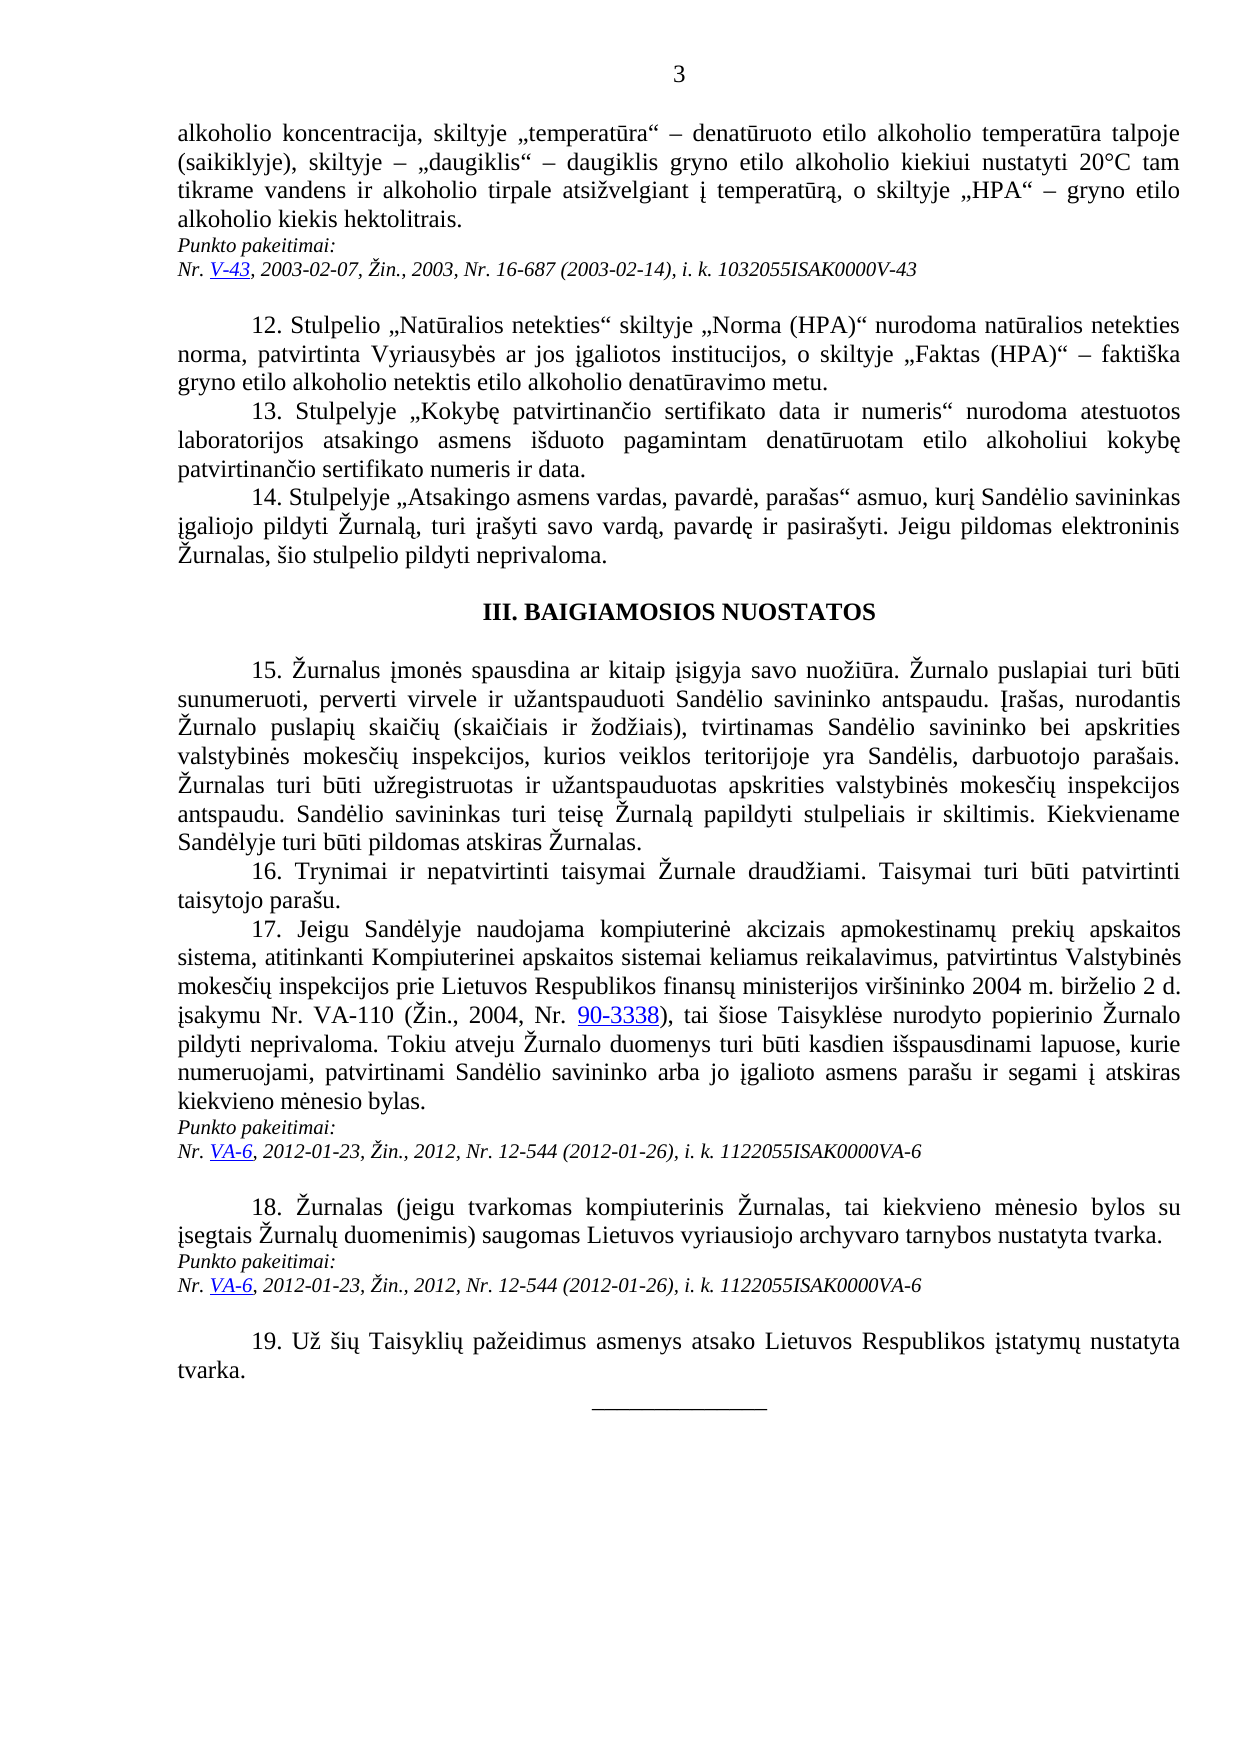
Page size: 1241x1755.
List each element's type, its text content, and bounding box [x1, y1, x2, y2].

text 17. Jeigu Sandėlyje naudojama kompiuterinė akcizais apmokestinamų prekių apskaitos sistema, atitinkanti Kompiuterinei apskaitos sistemai keliamus reikalavimus, patvirtintus Valstybinės mokesčių inspekcijos prie Lietuvos Respublikos finansų ministerijos viršininko 2004 m. birželio 2 d. įsakymu Nr. VA-110 (Žin., 2004, Nr. 90-3338), tai šiose Taisyklėse nurodyto popierinio Žurnalo pildyti neprivaloma. Tokiu atveju Žurnalo duomenys turi būti kasdien išspausdinami lapuose, kurie numeruojami, patvirtinami Sandėlio savininko arba jo įgalioto asmens parašu ir segami į atskiras kiekvieno mėnesio bylas. [177, 914, 1181, 1115]
text Punkto pakeitimai: [177, 1249, 1181, 1273]
text 14. Stulpelyje „Atsakingo asmens vardas, pavardė, parašas“ asmuo, kurį Sandėlio savininkas įgaliojo pildyti Žurnalą, turi įrašyti savo vardą, pavardę ir pasirašyti. Jeigu pildomas elektroninis Žurnalas, šio stulpelio pildyti neprivaloma. [177, 482, 1181, 569]
text Nr. VA-6, 2012-01-23, Žin., 2012, Nr. 12-544 (2012-01-26), i. k. 1122055ISAK0000VA-6 [177, 1273, 1181, 1297]
text III. BAIGIAMOSIOS NUOSTATOS [177, 597, 1181, 626]
text Nr. VA-6, 2012-01-23, Žin., 2012, Nr. 12-544 (2012-01-26), i. k. 1122055ISAK0000VA-6 [177, 1139, 1181, 1163]
text 12. Stulpelio „Natūralios netekties“ skiltyje „Norma (HPA)“ nurodoma natūralios netekties norma, patvirtinta Vyriausybės ar jos įgaliotos institucijos, o skiltyje „Faktas (HPA)“ – faktiška gryno etilo alkoholio netektis etilo alkoholio denatūravimo metu. [177, 310, 1181, 396]
text Punkto pakeitimai: [177, 1115, 1181, 1139]
text Punkto pakeitimai: [177, 233, 1181, 257]
text Nr. V-43, 2003-02-07, Žin., 2003, Nr. 16-687 (2003-02-14), i. k. 1032055ISAK0000V-43 [177, 257, 1181, 281]
text ______________ [177, 1384, 1181, 1412]
text 18. Žurnalas (jeigu tvarkomas kompiuterinis Žurnalas, tai kiekvieno mėnesio bylos su įsegtais Žurnalų duomenimis) saugomas Lietuvos vyriausiojo archyvaro tarnybos nustatyta tvarka. [177, 1192, 1181, 1249]
text alkoholio koncentracija, skiltyje „temperatūra“ – denatūruoto etilo alkoholio temperatūra talpoje (saikiklyje), skiltyje – „daugiklis“ – daugiklis gryno etilo alkoholio kiekiui nustatyti 20°C tam tikrame vandens ir alkoholio tirpale atsižvelgiant į temperatūrą, o skiltyje „HPA“ – gryno etilo alkoholio kiekis hektolitrais. [177, 118, 1181, 233]
text 19. Už šių Taisyklių pažeidimus asmenys atsako Lietuvos Respublikos įstatymų nustatyta tvarka. [177, 1326, 1181, 1384]
text 15. Žurnalus įmonės spausdina ar kitaip įsigyja savo nuožiūra. Žurnalo puslapiai turi būti sunumeruoti, perverti virvele ir užantspauduoti Sandėlio savininko antspaudu. Įrašas, nurodantis Žurnalo puslapių skaičių (skaičiais ir žodžiais), tvirtinamas Sandėlio savininko bei apskrities valstybinės mokesčių inspekcijos, kurios veiklos teritorijoje yra Sandėlis, darbuotojo parašais. Žurnalas turi būti užregistruotas ir užantspauduotas apskrities valstybinės mokesčių inspekcijos antspaudu. Sandėlio savininkas turi teisę Žurnalą papildyti stulpeliais ir skiltimis. Kiekviename Sandėlyje turi būti pildomas atskiras Žurnalas. [177, 655, 1181, 856]
text 13. Stulpelyje „Kokybę patvirtinančio sertifikato data ir numeris“ nurodoma atestuotos laboratorijos atsakingo asmens išduoto pagamintam denatūruotam etilo alkoholiui kokybę patvirtinančio sertifikato numeris ir data. [177, 396, 1181, 482]
text 16. Trynimai ir nepatvirtinti taisymai Žurnale draudžiami. Taisymai turi būti patvirtinti taisytojo parašu. [177, 856, 1181, 914]
